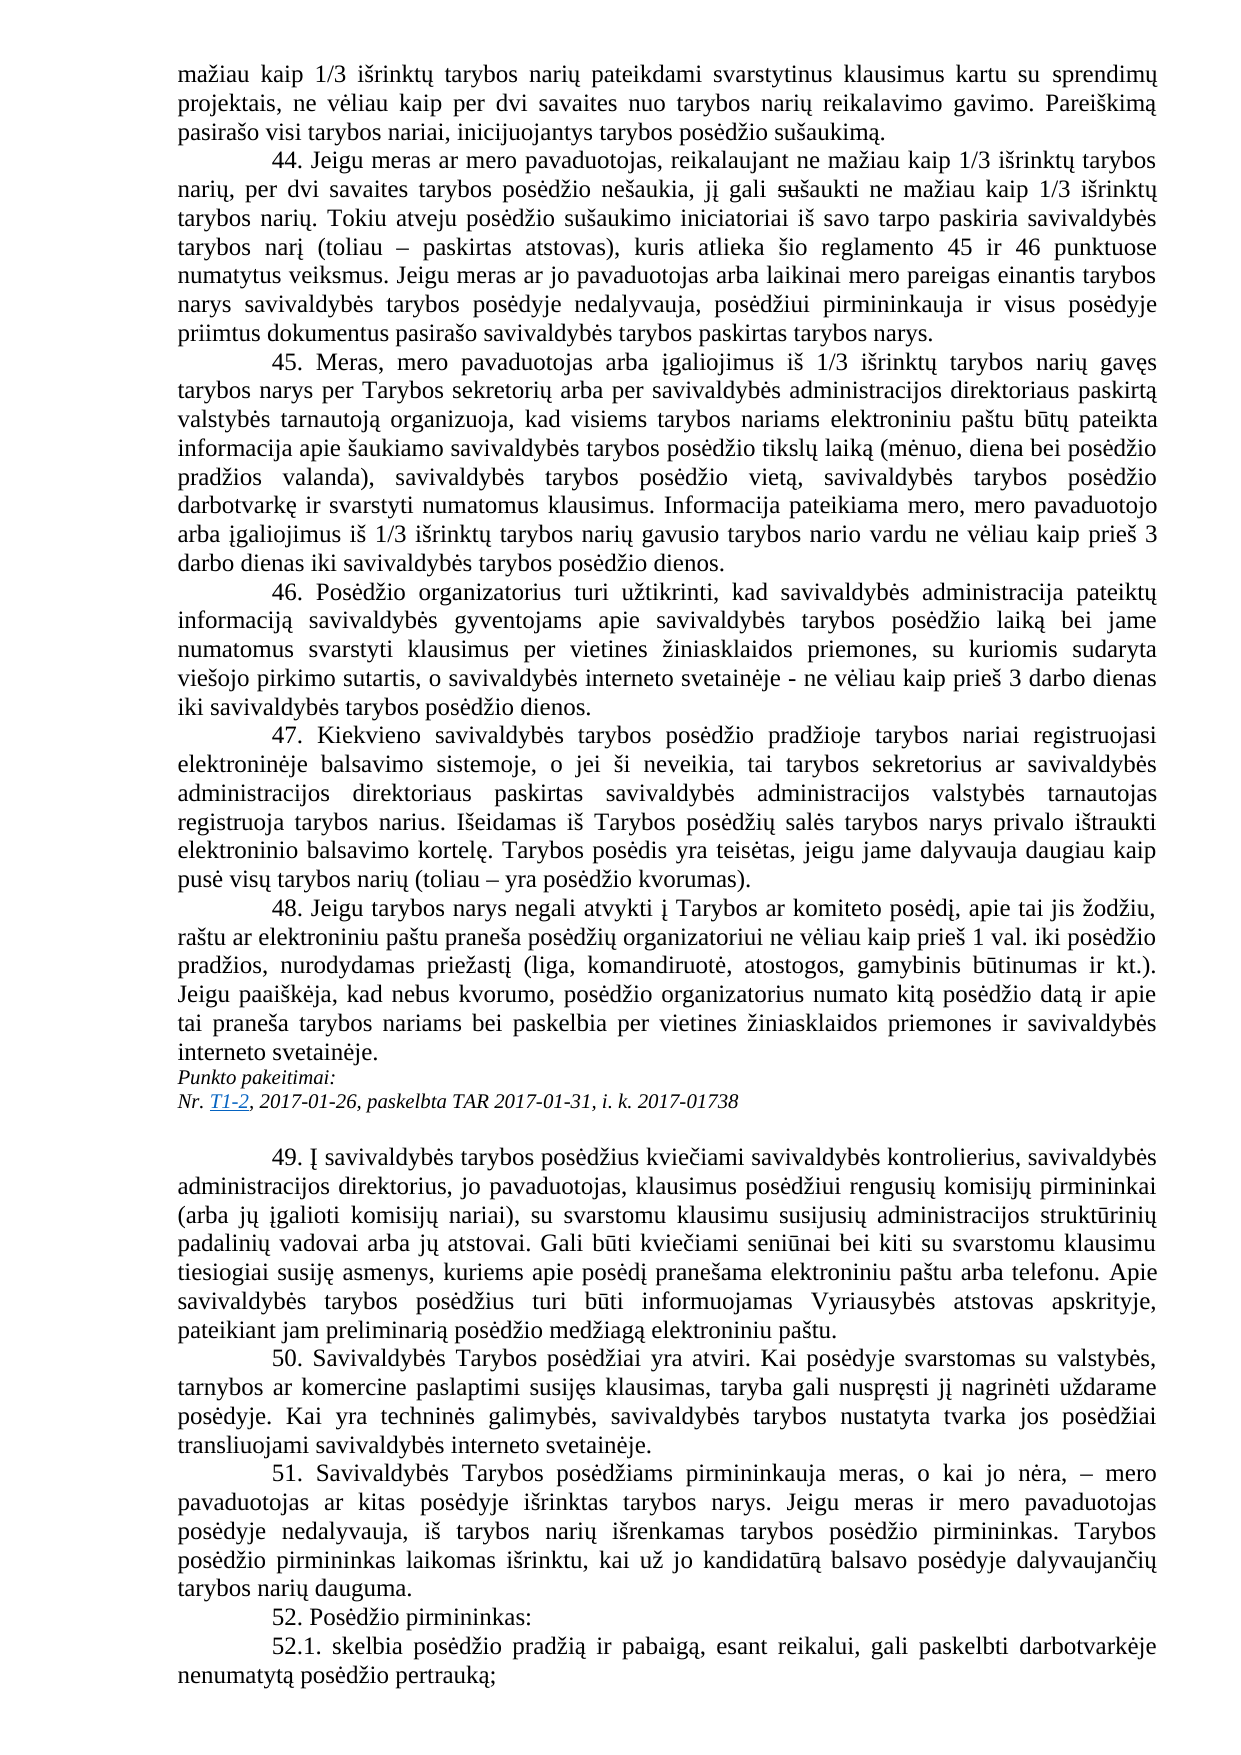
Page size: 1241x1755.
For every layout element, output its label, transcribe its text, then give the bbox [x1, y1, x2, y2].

text Nr. T1-2, 2017-01-26, paskelbta TAR 2017-01-31, i. k. 2017-01738 [177, 1089, 1158, 1113]
text 45. Meras, mero pavaduotojas arba įgaliojimus iš 1/3 išrinktų tarybos narių gavęs tarybos narys per Tarybos sekretorių arba per savivaldybės administracijos direktoriaus paskirtą valstybės tarnautoją organizuoja, kad visiems tarybos nariams elektroniniu paštu būtų pateikta informacija apie šaukiamo savivaldybės tarybos posėdžio tikslų laiką (mėnuo, diena bei posėdžio pradžios valanda), savivaldybės tarybos posėdžio vietą, savivaldybės tarybos posėdžio darbotvarkę ir svarstyti numatomus klausimus. Informacija pateikiama mero, mero pavaduotojo arba įgaliojimus iš 1/3 išrinktų tarybos narių gavusio tarybos nario vardu ne vėliau kaip prieš 3 darbo dienas iki savivaldybės tarybos posėdžio dienos. [177, 347, 1158, 577]
text 47. Kiekvieno savivaldybės tarybos posėdžio pradžioje tarybos nariai registruojasi elektroninėje balsavimo sistemoje, o jei ši neveikia, tai tarybos sekretorius ar savivaldybės administracijos direktoriaus paskirtas savivaldybės administracijos valstybės tarnautojas registruoja tarybos narius. Išeidamas iš Tarybos posėdžių salės tarybos narys privalo ištraukti elektroninio balsavimo kortelę. Tarybos posėdis yra teisėtas, jeigu jame dalyvauja daugiau kaip pusė visų tarybos narių (toliau – yra posėdžio kvorumas). [177, 720, 1158, 893]
text 52.1. skelbia posėdžio pradžią ir pabaigą, esant reikalui, gali paskelbti darbotvarkėje nenumatytą posėdžio pertrauką; [177, 1631, 1158, 1688]
text 48. Jeigu tarybos narys negali atvykti į Tarybos ar komiteto posėdį, apie tai jis žodžiu, raštu ar elektroniniu paštu praneša posėdžių organizatoriui ne vėliau kaip prieš 1 val. iki posėdžio pradžios, nurodydamas priežastį (liga, komandiruotė, atostogos, gamybinis būtinumas ir kt.). Jeigu paaiškėja, kad nebus kvorumo, posėdžio organizatorius numato kitą posėdžio datą ir apie tai praneša tarybos nariams bei paskelbia per vietines žiniasklaidos priemones ir savivaldybės interneto svetainėje. [177, 893, 1158, 1065]
text 46. Posėdžio organizatorius turi užtikrinti, kad savivaldybės administracija pateiktų informaciją savivaldybės gyventojams apie savivaldybės tarybos posėdžio laiką bei jame numatomus svarstyti klausimus per vietines žiniasklaidos priemones, su kuriomis sudaryta viešojo pirkimo sutartis, o savivaldybės interneto svetainėje - ne vėliau kaip prieš 3 darbo dienas iki savivaldybės tarybos posėdžio dienos. [177, 577, 1158, 720]
text Punkto pakeitimai: [177, 1065, 1158, 1089]
text 49. Į savivaldybės tarybos posėdžius kviečiami savivaldybės kontrolierius, savivaldybės administracijos direktorius, jo pavaduotojas, klausimus posėdžiui rengusių komisijų pirmininkai (arba jų įgalioti komisijų nariai), su svarstomu klausimu susijusių administracijos struktūrinių padalinių vadovai arba jų atstovai. Gali būti kviečiami seniūnai bei kiti su svarstomu klausimu tiesiogiai susiję asmenys, kuriems apie posėdį pranešama elektroniniu paštu arba telefonu. Apie savivaldybės tarybos posėdžius turi būti informuojamas Vyriausybės atstovas apskrityje, pateikiant jam preliminarią posėdžio medžiagą elektroniniu paštu. [177, 1142, 1158, 1343]
text 51. Savivaldybės Tarybos posėdžiams pirmininkauja meras, o kai jo nėra, – mero pavaduotojas ar kitas posėdyje išrinktas tarybos narys. Jeigu meras ir mero pavaduotojas posėdyje nedalyvauja, iš tarybos narių išrenkamas tarybos posėdžio pirmininkas. Tarybos posėdžio pirmininkas laikomas išrinktu, kai už jo kandidatūrą balsavo posėdyje dalyvaujančių tarybos narių dauguma. [177, 1458, 1158, 1602]
text 44. Jeigu meras ar mero pavaduotojas, reikalaujant ne mažiau kaip 1/3 išrinktų tarybos narių, per dvi savaites tarybos posėdžio nešaukia, jį gali sušaukti ne mažiau kaip 1/3 išrinktų tarybos narių. Tokiu atveju posėdžio sušaukimo iniciatoriai iš savo tarpo paskiria savivaldybės tarybos narį (toliau – paskirtas atstovas), kuris atlieka šio reglamento 45 ir 46 punktuose numatytus veiksmus. Jeigu meras ar jo pavaduotojas arba laikinai mero pareigas einantis tarybos narys savivaldybės tarybos posėdyje nedalyvauja, posėdžiui pirmininkauja ir visus posėdyje priimtus dokumentus pasirašo savivaldybės tarybos paskirtas tarybos narys. [177, 145, 1158, 347]
text 50. Savivaldybės Tarybos posėdžiai yra atviri. Kai posėdyje svarstomas su valstybės, tarnybos ar komercine paslaptimi susijęs klausimas, taryba gali nuspręsti jį nagrinėti uždarame posėdyje. Kai yra techninės galimybės, savivaldybės tarybos nustatyta tvarka jos posėdžiai transliuojami savivaldybės interneto svetainėje. [177, 1343, 1158, 1458]
text mažiau kaip 1/3 išrinktų tarybos narių pateikdami svarstytinus klausimus kartu su sprendimų projektais, ne vėliau kaip per dvi savaites nuo tarybos narių reikalavimo gavimo. Pareiškimą pasirašo visi tarybos nariai, inicijuojantys tarybos posėdžio sušaukimą. [177, 59, 1158, 145]
text 52. Posėdžio pirmininkas: [177, 1602, 1158, 1631]
